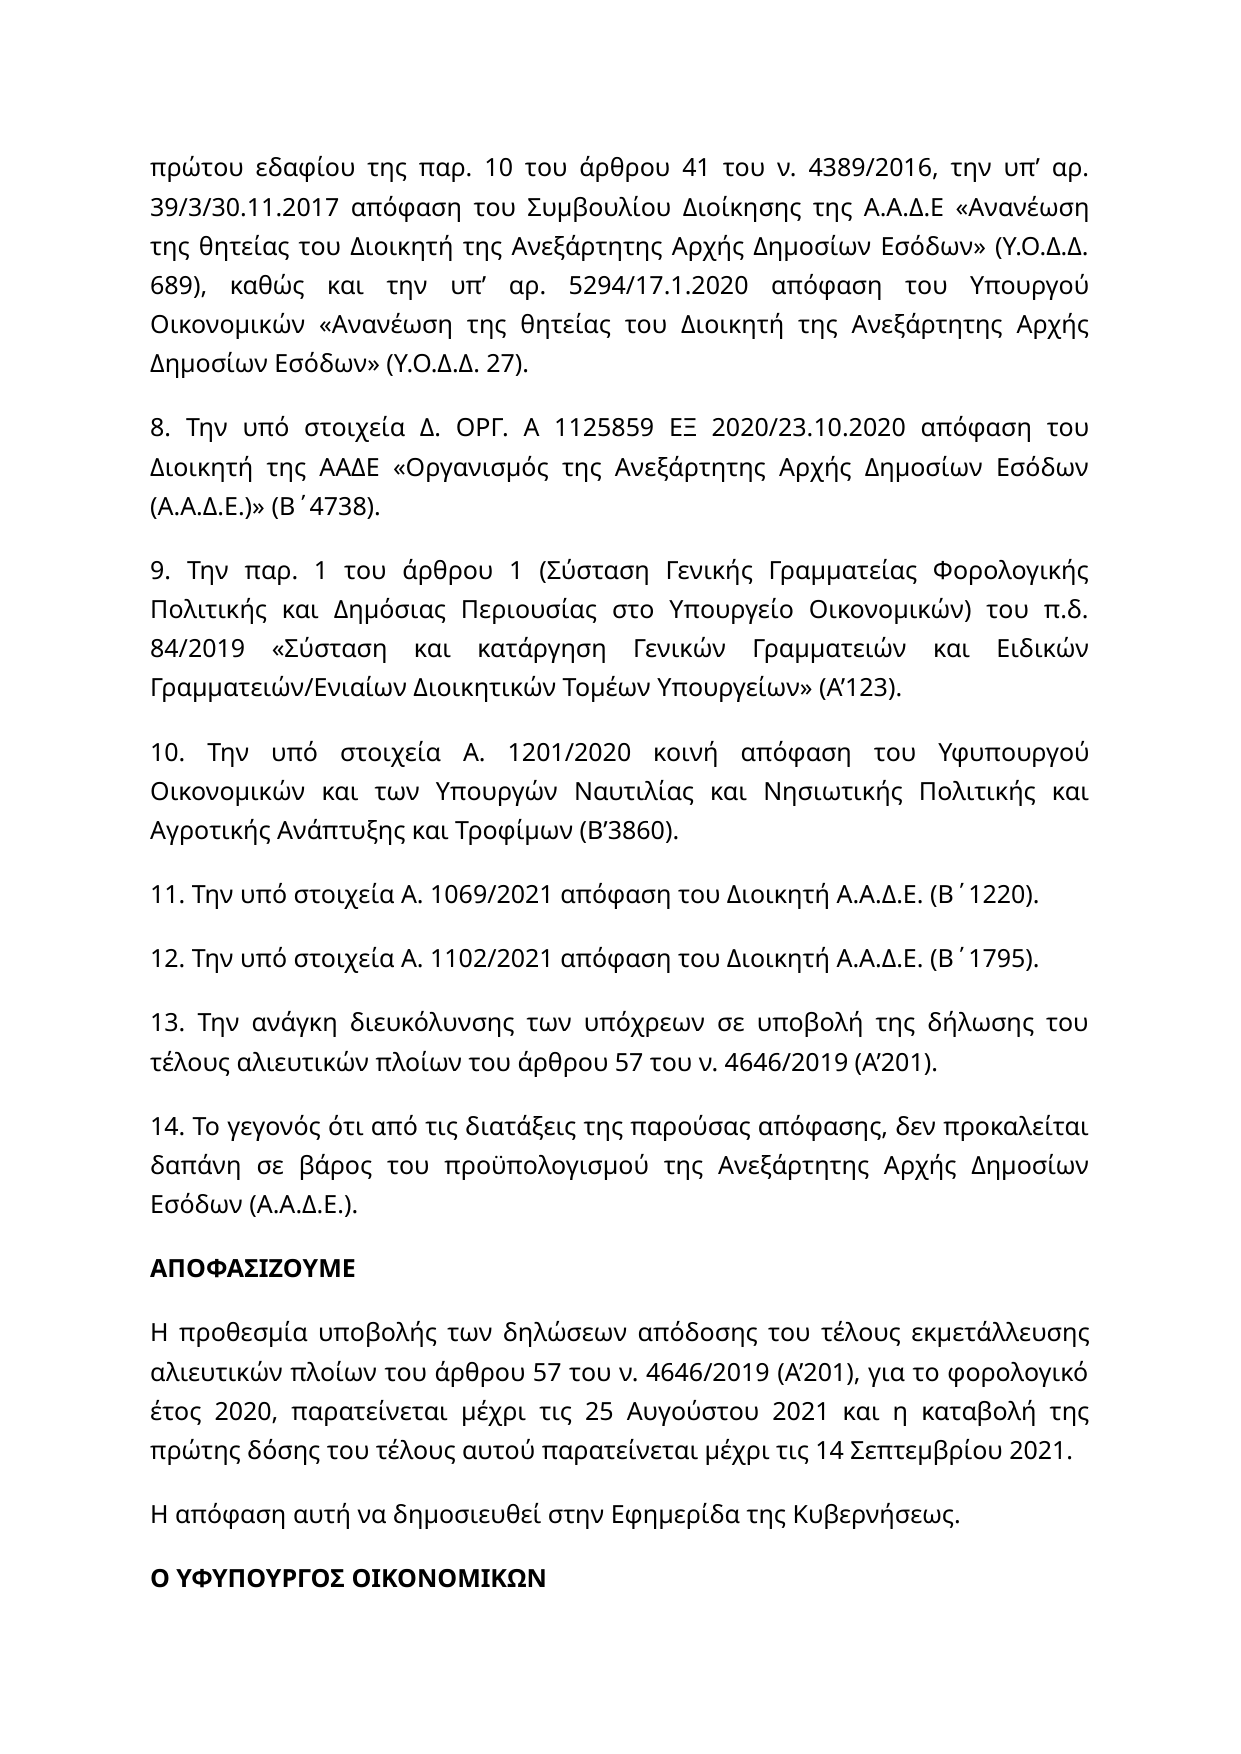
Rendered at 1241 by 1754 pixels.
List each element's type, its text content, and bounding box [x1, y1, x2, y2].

text 11. Την υπό στοιχεία Α. 1069/2021 απόφαση του Διοικητή Α.Α.Δ.Ε. (Β΄1220). [150, 877, 1090, 911]
text 12. Την υπό στοιχεία Α. 1102/2021 απόφαση του Διοικητή Α.Α.Δ.Ε. (Β΄1795). [150, 941, 1090, 975]
text Η απόφαση αυτή να δημοσιευθεί στην Εφημερίδα της Κυβερνήσεως. [150, 1497, 1090, 1531]
text 14. Το γεγονός ότι από τις διατάξεις της παρούσας απόφασης, δεν προκαλείται δαπάνη σε βάρος του προϋπολογισμού της Ανεξάρτητης Αρχής Δημοσίων Εσόδων (Α.Α.Δ.Ε.). [150, 1108, 1090, 1221]
text 8. Την υπό στοιχεία Δ. ΟΡΓ. Α 1125859 ΕΞ 2020/23.10.2020 απόφαση του Διοικητή της ΑΑΔΕ «Οργανισμός της Ανεξάρτητης Αρχής Δημοσίων Εσόδων (Α.Α.Δ.Ε.)» (Β΄4738). [150, 410, 1090, 522]
text 10. Την υπό στοιχεία Α. 1201/2020 κοινή απόφαση του Υφυπουργού Οικονομικών και των Υπουργών Ναυτιλίας και Νησιωτικής Πολιτικής και Αγροτικής Ανάπτυξης και Τροφίμων (Β’3860). [150, 734, 1090, 847]
text Ο ΥΦΥΠΟΥΡΓΟΣ ΟΙΚΟΝΟΜΙΚΩΝ [150, 1561, 1090, 1595]
text πρώτου εδαφίου της παρ. 10 του άρθρου 41 του ν. 4389/2016, την υπ’ αρ. 39/3/30.11.2017 απόφαση του Συμβουλίου Διοίκησης της Α.Α.Δ.Ε «Ανανέωση της θητείας του Διοικητή της Ανεξάρτητης Αρχής Δημοσίων Εσόδων» (Υ.Ο.Δ.Δ. 689), καθώς και την υπ’ αρ. 5294/17.1.2020 απόφαση του Υπουργού Οικονομικών «Ανανέωση της θητείας του Διοικητή της Ανεξάρτητης Αρχής Δημοσίων Εσόδων» (Υ.Ο.Δ.Δ. 27). [150, 150, 1090, 380]
text 13. Την ανάγκη διευκόλυνσης των υπόχρεων σε υποβολή της δήλωσης του τέλους αλιευτικών πλοίων του άρθρου 57 του ν. 4646/2019 (Α’201). [150, 1005, 1090, 1078]
text Η προθεσμία υποβολής των δηλώσεων απόδοσης του τέλους εκμετάλλευσης αλιευτικών πλοίων του άρθρου 57 του ν. 4646/2019 (Α’201), για το φορολογικό έτος 2020, παρατείνεται μέχρι τις 25 Αυγούστου 2021 και η καταβολή της πρώτης δόσης του τέλους αυτού παρατείνεται μέχρι τις 14 Σεπτεμβρίου 2021. [150, 1315, 1090, 1467]
text 9. Την παρ. 1 του άρθρου 1 (Σύσταση Γενικής Γραμματείας Φορολογικής Πολιτικής και Δημόσιας Περιουσίας στο Υπουργείο Οικονομικών) του π.δ. 84/2019 «Σύσταση και κατάργηση Γενικών Γραμματειών και Ειδικών Γραμματειών/Ενιαίων Διοικητικών Τομέων Υπουργείων» (Α’123). [150, 552, 1090, 704]
text ΑΠΟΦΑΣΙΖΟΥΜΕ [150, 1251, 1090, 1285]
